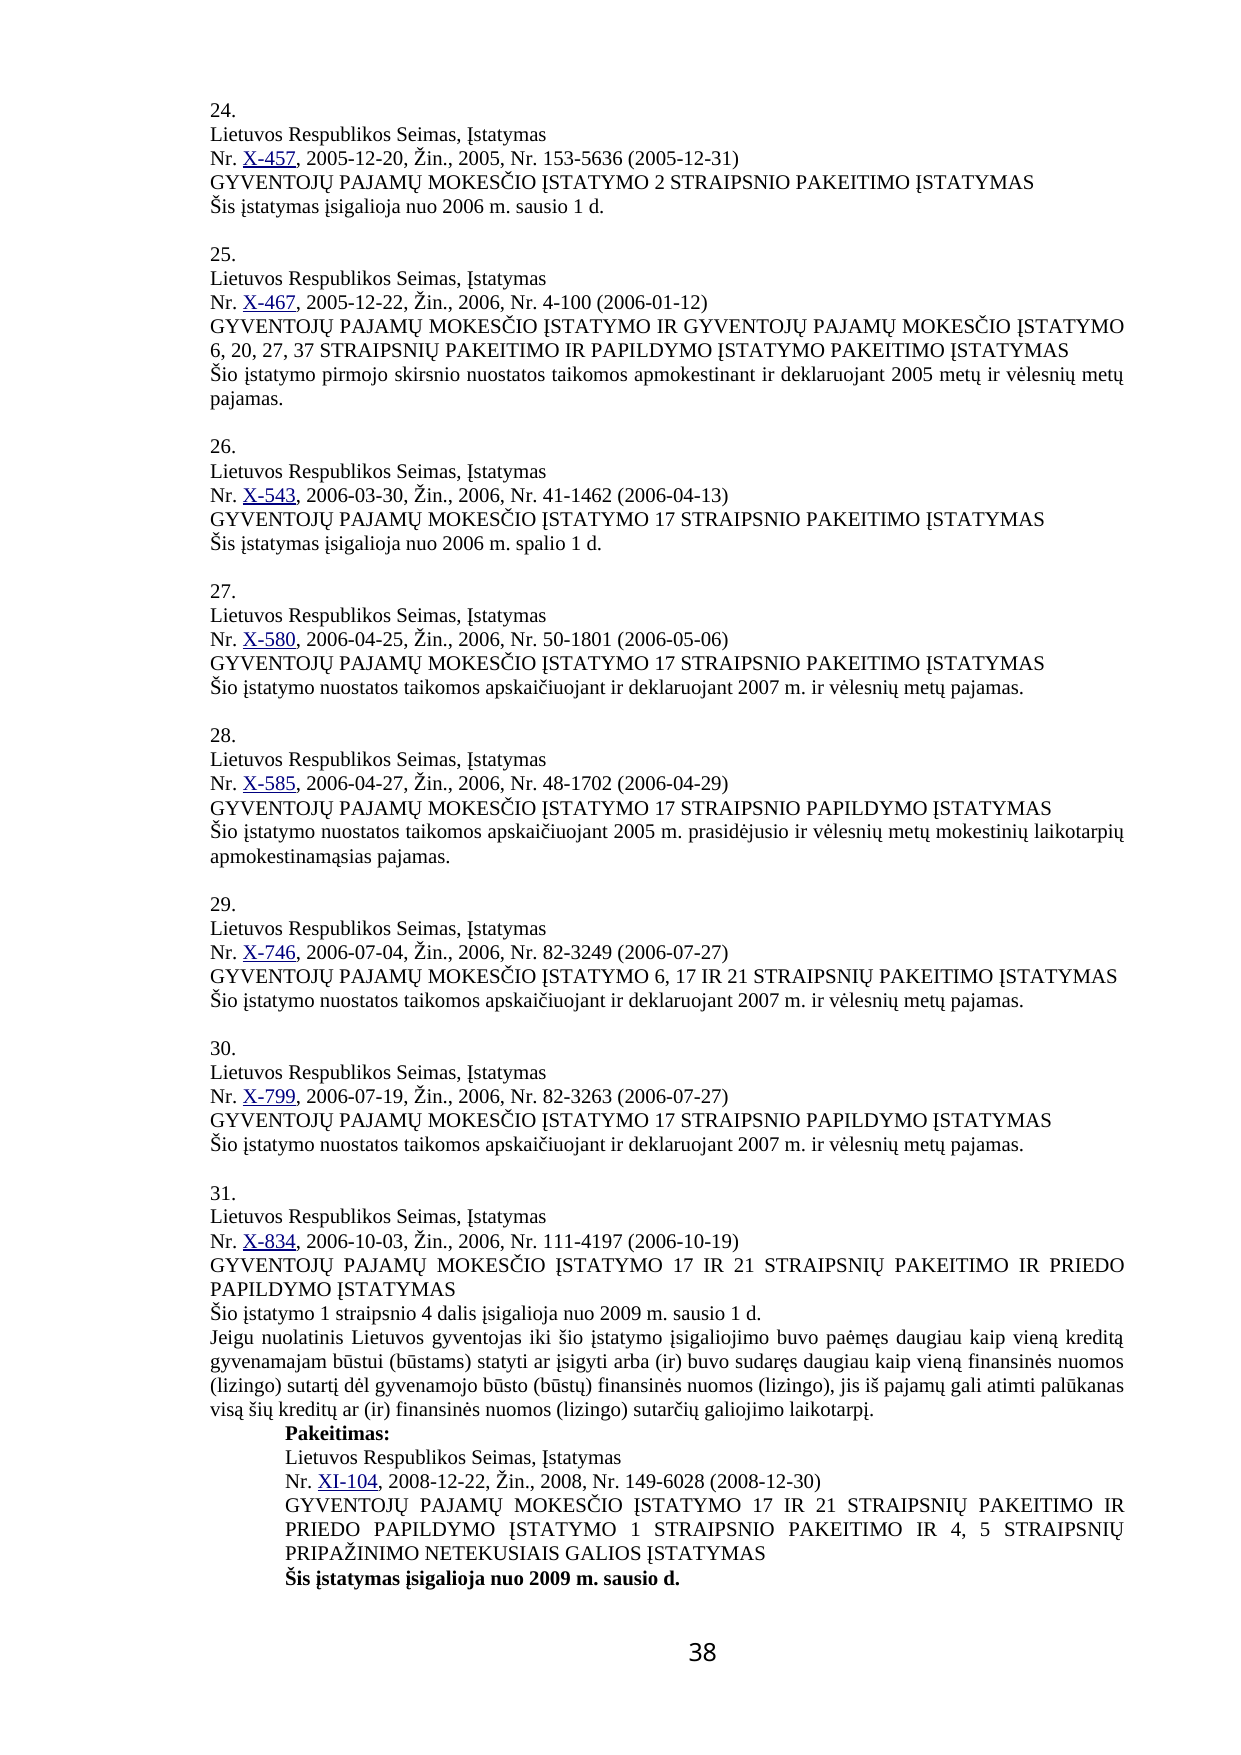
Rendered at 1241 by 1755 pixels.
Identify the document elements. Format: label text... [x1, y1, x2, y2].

text GYVENTOJŲ PAJAMŲ MOKESČIO ĮSTATYMO 6, 17 IR 21 STRAIPSNIŲ PAKEITIMO ĮSTATYMAS [210, 964, 1126, 988]
text GYVENTOJŲ PAJAMŲ MOKESČIO ĮSTATYMO 17 STRAIPSNIO PAPILDYMO ĮSTATYMAS [210, 1108, 1126, 1132]
text Šio įstatymo nuostatos taikomos apskaičiuojant ir deklaruojant 2007 m. ir vėlesnių metų pajamas. [210, 988, 1126, 1012]
text GYVENTOJŲ PAJAMŲ MOKESČIO ĮSTATYMO 17 STRAIPSNIO PAKEITIMO ĮSTATYMAS [210, 651, 1126, 675]
text Lietuvos Respublikos Seimas, Įstatymas [210, 1204, 1126, 1228]
text Nr. X-834, 2006-10-03, Žin., 2006, Nr. 111-4197 (2006-10-19) [210, 1228, 1126, 1253]
text GYVENTOJŲ PAJAMŲ MOKESČIO ĮSTATYMO 17 IR 21 STRAIPSNIŲ PAKEITIMO IR PRIEDO PAPILDYMO ĮSTATYMAS [210, 1253, 1126, 1301]
text GYVENTOJŲ PAJAMŲ MOKESČIO ĮSTATYMO 17 STRAIPSNIO PAPILDYMO ĮSTATYMAS [210, 795, 1126, 819]
text Nr. XI-104, 2008-12-22, Žin., 2008, Nr. 149-6028 (2008-12-30) [285, 1469, 1126, 1493]
text Šio įstatymo nuostatos taikomos apskaičiuojant 2005 m. prasidėjusio ir vėlesnių metų mokestinių laikotarpių apmokestinamąsias pajamas. [210, 819, 1126, 868]
text Pakeitimas: [210, 1421, 1126, 1445]
text Lietuvos Respublikos Seimas, Įstatymas [285, 1445, 1126, 1469]
text Lietuvos Respublikos Seimas, Įstatymas [210, 603, 1126, 627]
text Lietuvos Respublikos Seimas, Įstatymas [210, 916, 1126, 940]
text Šio įstatymo nuostatos taikomos apskaičiuojant ir deklaruojant 2007 m. ir vėlesnių metų pajamas. [210, 1132, 1126, 1156]
text Nr. X-457, 2005-12-20, Žin., 2005, Nr. 153-5636 (2005-12-31) [210, 146, 1126, 170]
text Lietuvos Respublikos Seimas, Įstatymas [210, 266, 1126, 290]
text 26. [210, 434, 1126, 458]
text Šio įstatymo nuostatos taikomos apskaičiuojant ir deklaruojant 2007 m. ir vėlesnių metų pajamas. [210, 675, 1126, 699]
text 28. [210, 723, 1126, 747]
text Nr. X-799, 2006-07-19, Žin., 2006, Nr. 82-3263 (2006-07-27) [210, 1084, 1126, 1108]
text GYVENTOJŲ PAJAMŲ MOKESČIO ĮSTATYMO 17 STRAIPSNIO PAKEITIMO ĮSTATYMAS [210, 507, 1126, 531]
text Nr. X-467, 2005-12-22, Žin., 2006, Nr. 4-100 (2006-01-12) [210, 290, 1126, 314]
text 24. [210, 98, 1126, 122]
text Lietuvos Respublikos Seimas, Įstatymas [210, 747, 1126, 771]
text 25. [210, 242, 1126, 266]
text Nr. X-543, 2006-03-30, Žin., 2006, Nr. 41-1462 (2006-04-13) [210, 483, 1126, 507]
text Lietuvos Respublikos Seimas, Įstatymas [210, 122, 1126, 146]
text 27. [210, 579, 1126, 603]
text Šis įstatymas įsigalioja nuo 2006 m. sausio 1 d. [210, 194, 1126, 218]
text GYVENTOJŲ PAJAMŲ MOKESČIO ĮSTATYMO 2 STRAIPSNIO PAKEITIMO ĮSTATYMAS [210, 170, 1126, 194]
text Lietuvos Respublikos Seimas, Įstatymas [210, 458, 1126, 483]
text GYVENTOJŲ PAJAMŲ MOKESČIO ĮSTATYMO IR GYVENTOJŲ PAJAMŲ MOKESČIO ĮSTATYMO 6, 20, 27, 37 STRAIPSNIŲ PAKEITIMO IR PAPILDYMO ĮSTATYMO PAKEITIMO ĮSTATYMAS [210, 314, 1126, 362]
text Šio įstatymo 1 straipsnio 4 dalis įsigalioja nuo 2009 m. sausio 1 d. [210, 1301, 1126, 1325]
text 29. [210, 892, 1126, 916]
text Lietuvos Respublikos Seimas, Įstatymas [210, 1060, 1126, 1084]
text 31. [210, 1180, 1126, 1204]
text Šio įstatymo pirmojo skirsnio nuostatos taikomos apmokestinant ir deklaruojant 2005 metų ir vėlesnių metų pajamas. [210, 362, 1126, 410]
text Jeigu nuolatinis Lietuvos gyventojas iki šio įstatymo įsigaliojimo buvo paėmęs daugiau kaip vieną kreditą gyvenamajam būstui (būstams) statyti ar įsigyti arba (ir) buvo sudaręs daugiau kaip vieną finansinės nuomos (lizingo) sutartį dėl gyvenamojo būsto (būstų) finansinės nuomos (lizingo), jis iš pajamų gali atimti palūkanas visą šių kreditų ar (ir) finansinės nuomos (lizingo) sutarčių galiojimo laikotarpį. [210, 1325, 1126, 1421]
text Šis įstatymas įsigalioja nuo 2009 m. sausio d. [285, 1565, 1126, 1589]
text Nr. X-746, 2006-07-04, Žin., 2006, Nr. 82-3249 (2006-07-27) [210, 940, 1126, 964]
text 30. [210, 1036, 1126, 1060]
text GYVENTOJŲ PAJAMŲ MOKESČIO ĮSTATYMO 17 IR 21 STRAIPSNIŲ PAKEITIMO IR PRIEDO PAPILDYMO ĮSTATYMO 1 STRAIPSNIO PAKEITIMO IR 4, 5 STRAIPSNIŲ PRIPAŽINIMO NETEKUSIAIS GALIOS ĮSTATYMAS [285, 1493, 1126, 1565]
text Nr. X-580, 2006-04-25, Žin., 2006, Nr. 50-1801 (2006-05-06) [210, 627, 1126, 651]
text Šis įstatymas įsigalioja nuo 2006 m. spalio 1 d. [210, 531, 1126, 555]
text Nr. X-585, 2006-04-27, Žin., 2006, Nr. 48-1702 (2006-04-29) [210, 771, 1126, 795]
